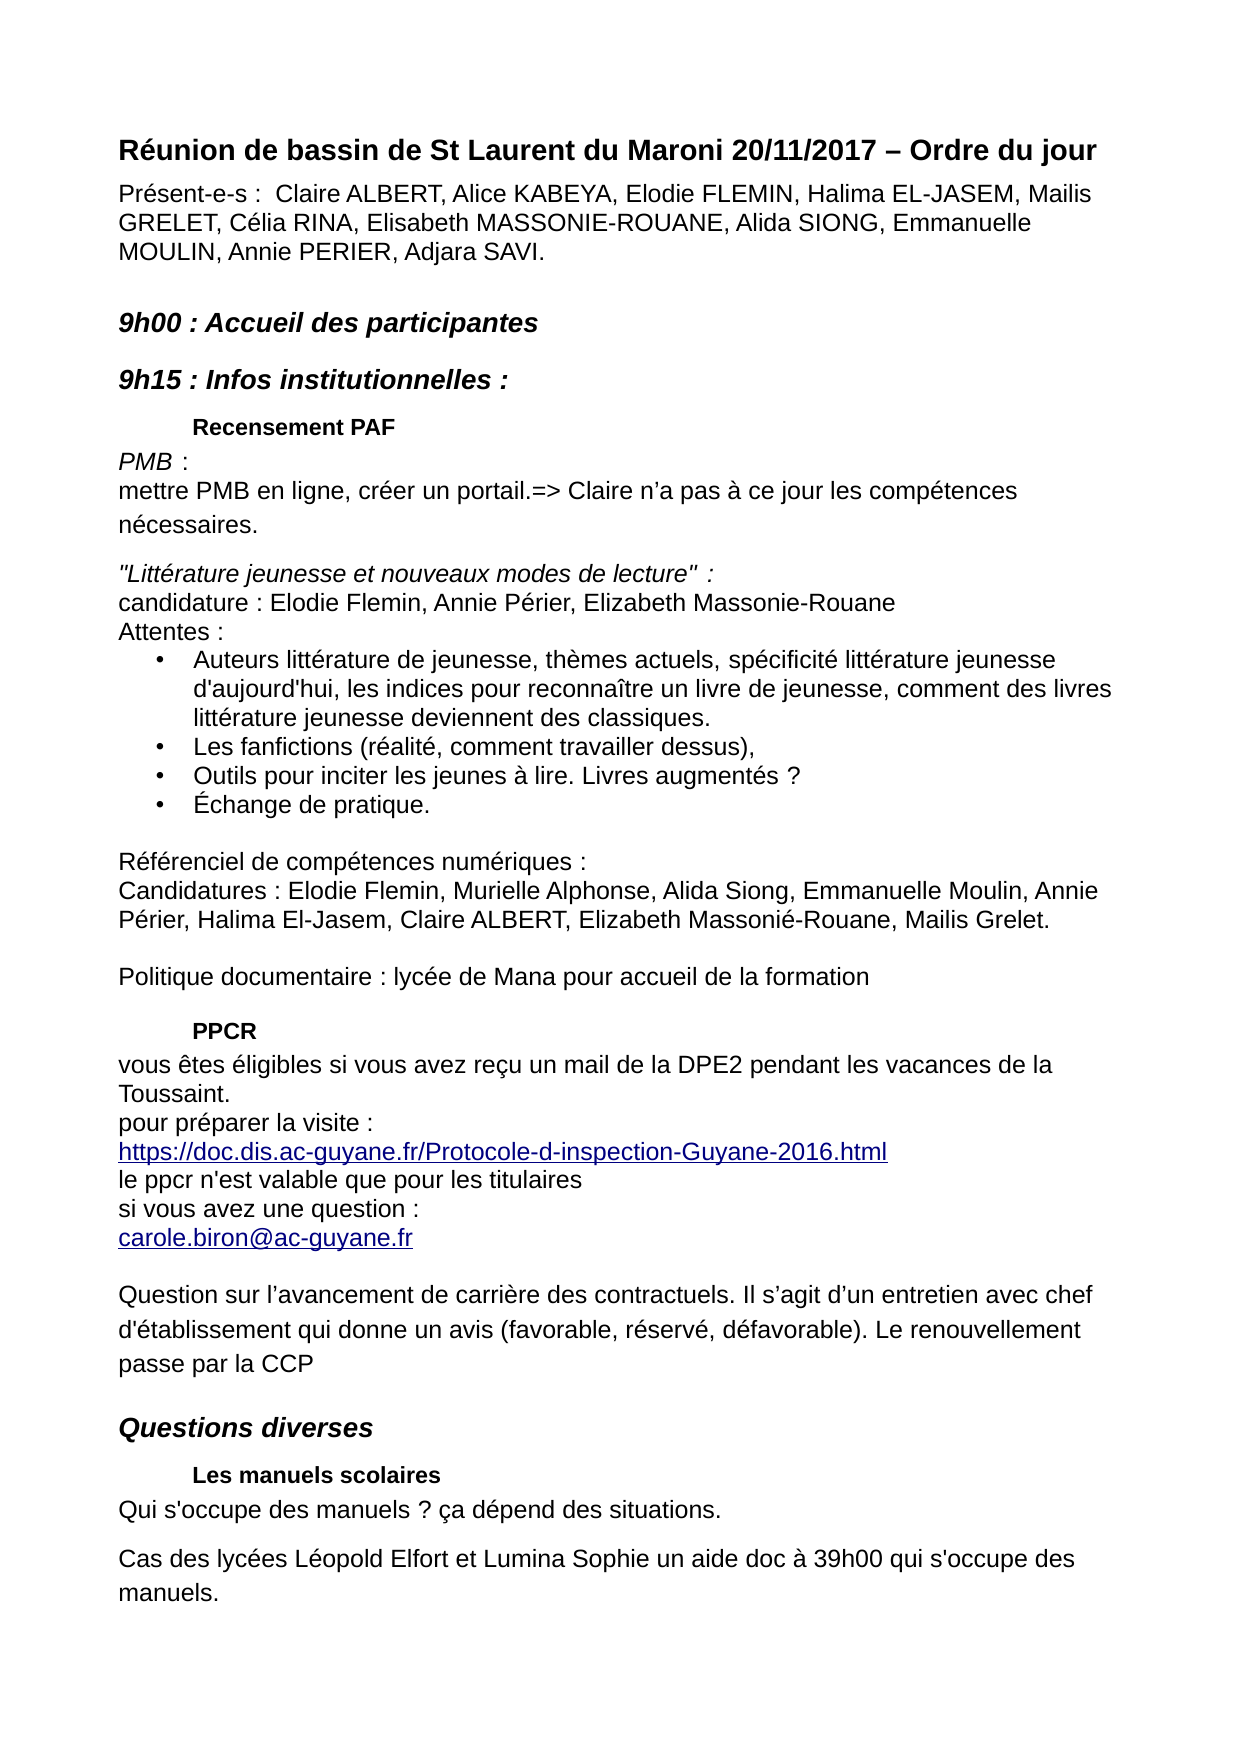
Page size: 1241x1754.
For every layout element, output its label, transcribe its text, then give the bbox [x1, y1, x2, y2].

text carole.biron@ac-guyane.fr [118, 1223, 1122, 1252]
text pour préparer la visite : https://doc.dis.ac-guyane.fr/Protocole-d-inspection-Guyane-2016.html [118, 1108, 1122, 1166]
subtitle 9h00 : Accueil des participantes [118, 306, 1122, 338]
text Qui s'occupe des manuels ? ça dépend des situations. [118, 1495, 1122, 1523]
list Les fanfictions (réalité, comment travailler dessus), [156, 732, 1122, 761]
text si vous avez une question : [118, 1194, 1122, 1223]
text Candidatures : Elodie Flemin, Murielle Alphonse, Alida Siong, Emmanuelle Moulin, Annie Périer, Halima El-Jasem, Claire ALBERT, Elizabeth Massonié-Rouane, Mailis Grelet. [118, 876, 1122, 933]
text le ppcr n'est valable que pour les titulaires [118, 1166, 1122, 1194]
text Politique documentaire : lycée de Mana pour accueil de la formation [118, 962, 1122, 991]
subtitle Recensement PAF [118, 414, 1122, 441]
text Référenciel de compétences numériques : [118, 847, 1122, 876]
text candidature : Elodie Flemin, Annie Périer, Elizabeth Massonie-Rouane [118, 588, 1122, 617]
text vous êtes éligibles si vous avez reçu un mail de la DPE2 pendant les vacances de la Toussaint. [118, 1051, 1122, 1108]
subtitle PPCR [118, 1017, 1122, 1044]
text Présent-e-s : Claire ALBERT, Alice KABEYA, Elodie FLEMIN, Halima EL-JASEM, Mailis GRELET, Célia RINA, Elisabeth MASSONIE-ROUANE, Alida SIONG, Emmanuelle MOULIN, Annie PERIER, Adjara SAVI. [118, 179, 1122, 265]
text Attentes : [118, 617, 1122, 646]
text mettre PMB en ligne, créer un portail.=> Claire n’a pas à ce jour les compétences nécessaires. [118, 476, 1122, 539]
list Échange de pratique. [156, 789, 1122, 818]
subtitle Les manuels scolaires [118, 1462, 1122, 1488]
text Cas des lycées Léopold Elfort et Lumina Sophie un aide doc à 39h00 qui s'occupe des manuels. [118, 1544, 1122, 1607]
list Outils pour inciter les jeunes à lire. Livres augmentés ? [156, 761, 1122, 789]
text PMB : [118, 447, 1122, 476]
subtitle Réunion de bassin de St Laurent du Maroni 20/11/2017 – Ordre du jour [118, 133, 1122, 166]
text Question sur l’avancement de carrière des contractuels. Il s’agit d’un entretien avec chef d'établissement qui donne un avis (favorable, réservé, défavorable). Le renouvellement passe par la CCP [118, 1281, 1122, 1378]
list Auteurs littérature de jeunesse, thèmes actuels, spécificité littérature jeunesse d'aujourd'hui, les indices pour reconnaître un livre de jeunesse, comment des livres littérature jeunesse deviennent des classiques. [156, 646, 1122, 732]
subtitle Questions diverses [118, 1411, 1122, 1443]
subtitle 9h15 : Infos institutionnelles : [118, 363, 1122, 395]
text "Littérature jeunesse et nouveaux modes de lecture" : [118, 559, 1122, 588]
